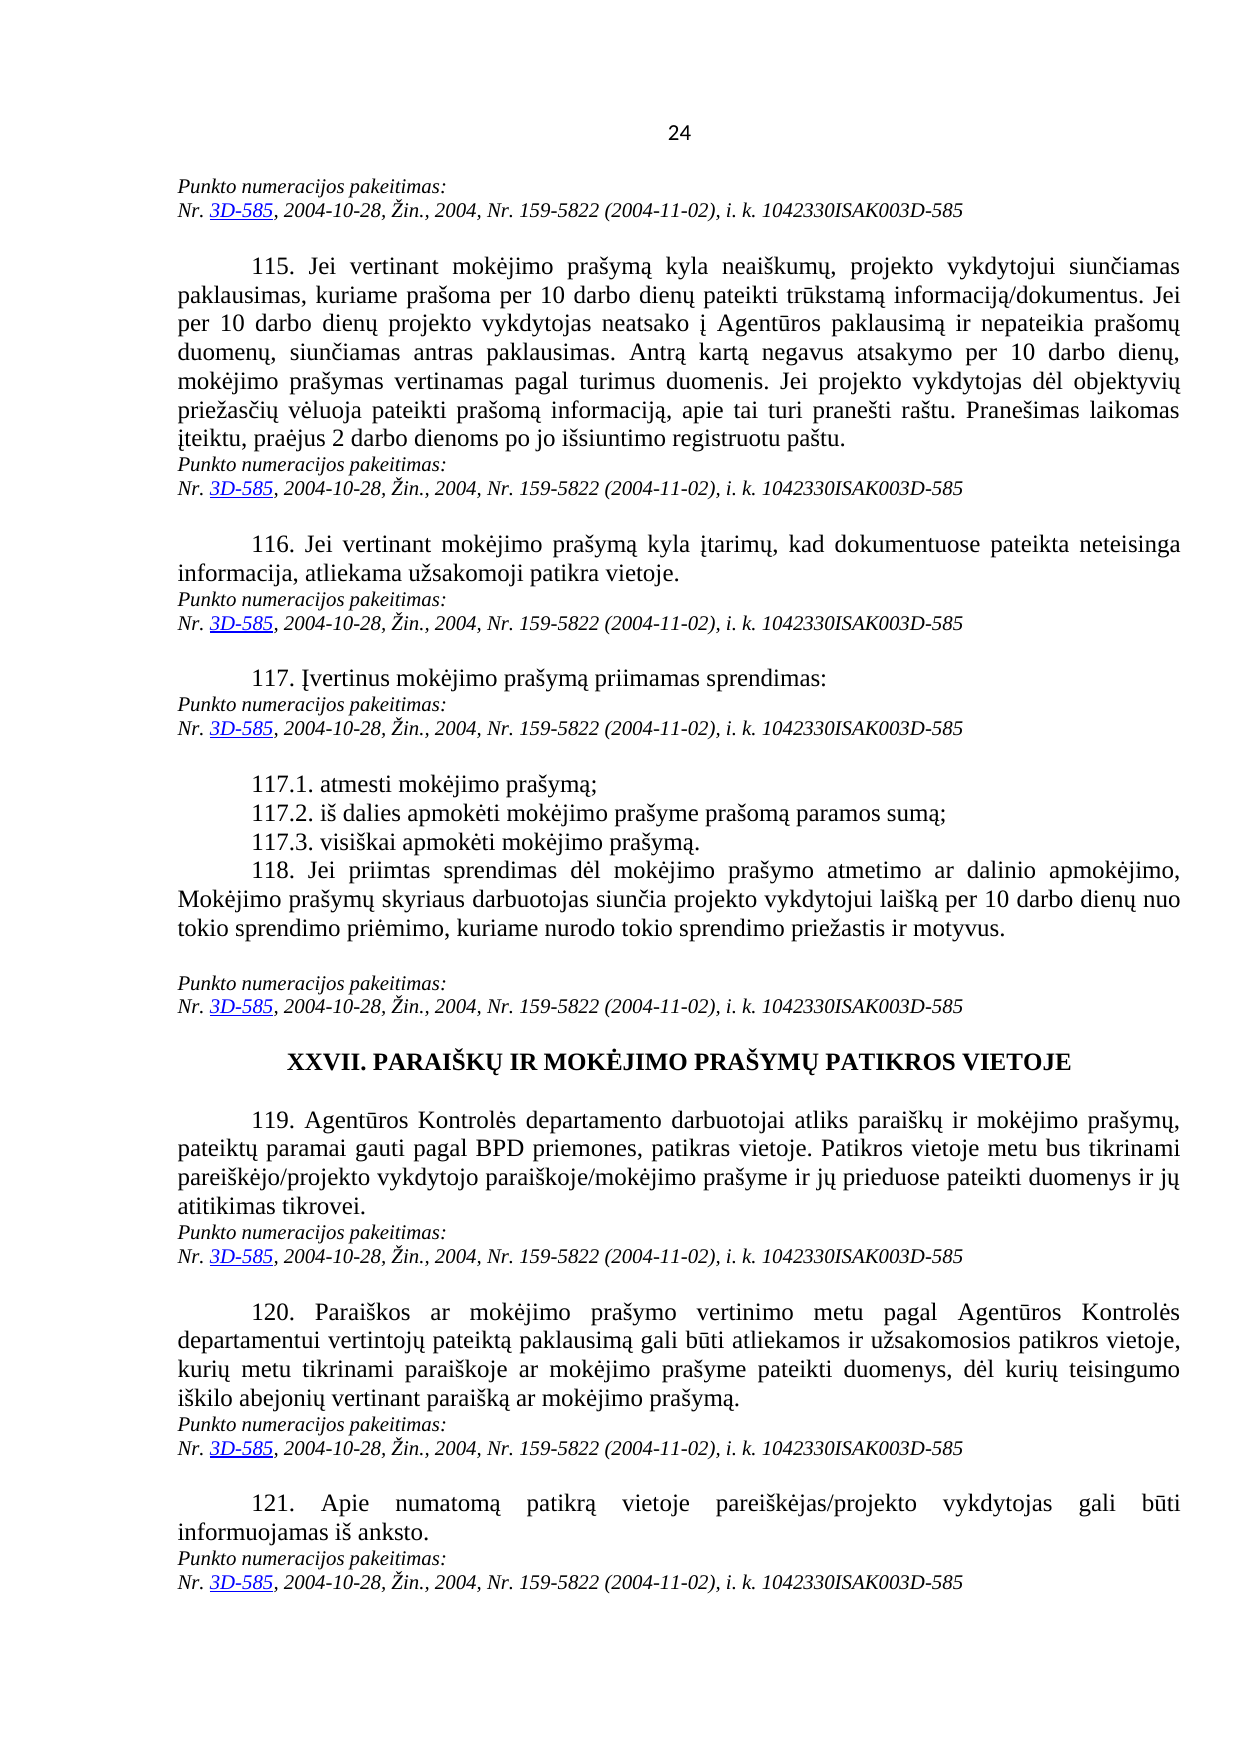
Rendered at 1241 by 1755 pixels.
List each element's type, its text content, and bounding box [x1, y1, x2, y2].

text 121. Apie numatomą patikrą vietoje pareiškėjas/projekto vykdytojas gali būti informuojamas iš anksto. [177, 1488, 1181, 1546]
text Punkto numeracijos pakeitimas: [177, 174, 1181, 198]
text Punkto numeracijos pakeitimas: [177, 1546, 1181, 1570]
text Nr. 3D-585, 2004-10-28, Žin., 2004, Nr. 159-5822 (2004-11-02), i. k. 1042330ISAK003D-585 [177, 1244, 1181, 1268]
text Nr. 3D-585, 2004-10-28, Žin., 2004, Nr. 159-5822 (2004-11-02), i. k. 1042330ISAK003D-585 [177, 1436, 1181, 1460]
text Punkto numeracijos pakeitimas: [177, 692, 1181, 716]
text 117.2. iš dalies apmokėti mokėjimo prašyme prašomą paramos sumą; [177, 798, 1181, 827]
text 117.3. visiškai apmokėti mokėjimo prašymą. [177, 827, 1181, 855]
text XXVII. PARAIŠKŲ IR MOKĖJIMO PRAŠYMŲ PATIKROS VIETOJE [177, 1047, 1181, 1076]
text Punkto numeracijos pakeitimas: [177, 1220, 1181, 1244]
text 117.1. atmesti mokėjimo prašymą; [177, 769, 1181, 798]
text 118. Jei priimtas sprendimas dėl mokėjimo prašymo atmetimo ar dalinio apmokėjimo, Mokėjimo prašymų skyriaus darbuotojas siunčia projekto vykdytojui laišką per 10 darbo dienų nuo tokio sprendimo priėmimo, kuriame nurodo tokio sprendimo priežastis ir motyvus. [177, 855, 1181, 942]
text 119. Agentūros Kontrolės departamento darbuotojai atliks paraiškų ir mokėjimo prašymų, pateiktų paramai gauti pagal BPD priemones, patikras vietoje. Patikros vietoje metu bus tikrinami pareiškėjo/projekto vykdytojo paraiškoje/mokėjimo prašyme ir jų prieduose pateikti duomenys ir jų atitikimas tikrovei. [177, 1105, 1181, 1220]
text Nr. 3D-585, 2004-10-28, Žin., 2004, Nr. 159-5822 (2004-11-02), i. k. 1042330ISAK003D-585 [177, 1570, 1181, 1594]
text Nr. 3D-585, 2004-10-28, Žin., 2004, Nr. 159-5822 (2004-11-02), i. k. 1042330ISAK003D-585 [177, 994, 1181, 1018]
text 115. Jei vertinant mokėjimo prašymą kyla neaiškumų, projekto vykdytojui siunčiamas paklausimas, kuriame prašoma per 10 darbo dienų pateikti trūkstamą informaciją/dokumentus. Jei per 10 darbo dienų projekto vykdytojas neatsako į Agentūros paklausimą ir nepateikia prašomų duomenų, siunčiamas antras paklausimas. Antrą kartą negavus atsakymo per 10 darbo dienų, mokėjimo prašymas vertinamas pagal turimus duomenis. Jei projekto vykdytojas dėl objektyvių priežasčių vėluoja pateikti prašomą informaciją, apie tai turi pranešti raštu. Pranešimas laikomas įteiktu, praėjus 2 darbo dienoms po jo išsiuntimo registruotu paštu. [177, 251, 1181, 452]
text 120. Paraiškos ar mokėjimo prašymo vertinimo metu pagal Agentūros Kontrolės departamentui vertintojų pateiktą paklausimą gali būti atliekamos ir užsakomosios patikros vietoje, kurių metu tikrinami paraiškoje ar mokėjimo prašyme pateikti duomenys, dėl kurių teisingumo iškilo abejonių vertinant paraišką ar mokėjimo prašymą. [177, 1297, 1181, 1412]
text 117. Įvertinus mokėjimo prašymą priimamas sprendimas: [177, 663, 1181, 692]
text Punkto numeracijos pakeitimas: [177, 970, 1181, 994]
text Nr. 3D-585, 2004-10-28, Žin., 2004, Nr. 159-5822 (2004-11-02), i. k. 1042330ISAK003D-585 [177, 198, 1181, 222]
text 116. Jei vertinant mokėjimo prašymą kyla įtarimų, kad dokumentuose pateikta neteisinga informacija, atliekama užsakomoji patikra vietoje. [177, 529, 1181, 587]
text Nr. 3D-585, 2004-10-28, Žin., 2004, Nr. 159-5822 (2004-11-02), i. k. 1042330ISAK003D-585 [177, 716, 1181, 740]
text Nr. 3D-585, 2004-10-28, Žin., 2004, Nr. 159-5822 (2004-11-02), i. k. 1042330ISAK003D-585 [177, 611, 1181, 635]
text Punkto numeracijos pakeitimas: [177, 1412, 1181, 1436]
text Punkto numeracijos pakeitimas: [177, 452, 1181, 476]
text Punkto numeracijos pakeitimas: [177, 587, 1181, 611]
text Nr. 3D-585, 2004-10-28, Žin., 2004, Nr. 159-5822 (2004-11-02), i. k. 1042330ISAK003D-585 [177, 476, 1181, 500]
